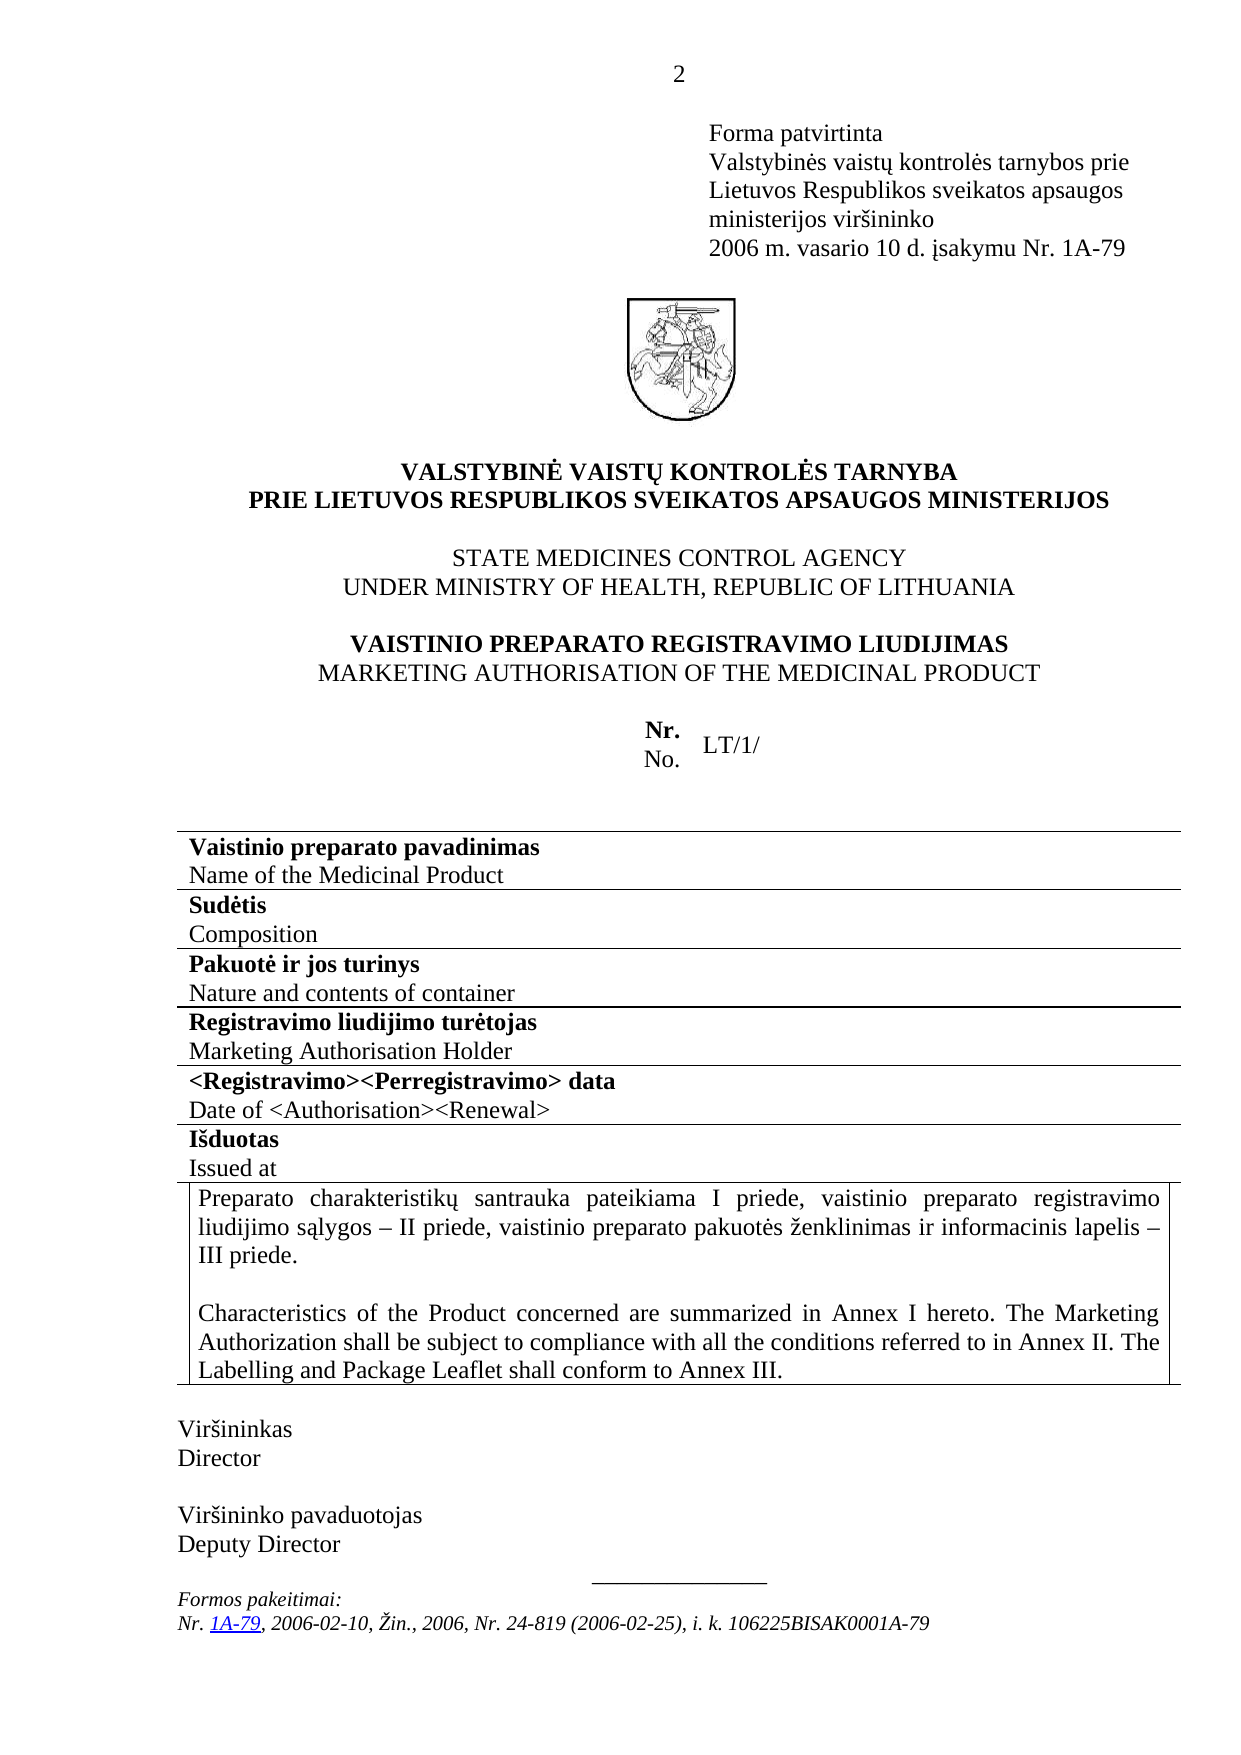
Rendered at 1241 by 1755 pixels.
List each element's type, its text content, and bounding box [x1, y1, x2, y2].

table_cell No. [558, 745, 691, 773]
text VAISTINIO PREPARATO REGISTRAVIMO LIUDIJIMAS [177, 629, 1181, 658]
text Director [177, 1443, 1181, 1472]
table_header Vaistinio preparato pavadinimas Name of the Medicinal Product [177, 832, 1181, 889]
table_cell Sudėtis Composition [177, 890, 1181, 948]
text Deputy Director [177, 1529, 1181, 1558]
text ______________ [177, 1558, 1181, 1587]
text MARKETING AUTHORISATION OF THE MEDICINAL PRODUCT [177, 658, 1181, 687]
text PRIE LIETUVOS RESPUBLIKOS SVEIKATOS APSAUGOS MINISTERIJOS [177, 486, 1181, 514]
table_header Nr. [558, 716, 691, 744]
table_cell <Registravimo><Perregistravimo> data Date of <Authorisation><Renewal> [177, 1066, 1181, 1123]
text UNDER MINISTRY OF HEALTH, REPUBLIC OF LITHUANIA [177, 572, 1181, 601]
text Lietuvos Respublikos sveikatos apsaugos [177, 176, 1181, 204]
text Forma patvirtinta [709, 118, 1181, 147]
text Valstybinės vaistų kontrolės tarnybos prie [177, 147, 1181, 176]
text 2006 m. vasario 10 d. įsakymu Nr. 1A-79 [177, 233, 1181, 262]
table_cell Pakuotė ir jos turinys Nature and contents of container [177, 949, 1181, 1006]
text Viršininkas [177, 1414, 1181, 1443]
text Formos pakeitimai: [177, 1587, 1181, 1611]
table_cell Preparato charakteristikų santrauka pateikiama I priede, vaistinio preparato registravimo liudijimo sąlygos – II priede, vaistinio preparato pakuotės ženklinimas ir informacinis lapelis – III priede. Characteristics of the Product concerned are summarized in Annex I hereto. The Marketing Authorization shall be subject to compliance with all the conditions referred to in Annex II. The Labelling and Package Leaflet shall conform to Annex III. [190, 1183, 1169, 1384]
text Viršininko pavaduotojas [177, 1500, 1181, 1529]
text Nr. 1A-79, 2006-02-10, Žin., 2006, Nr. 24-819 (2006-02-25), i. k. 106225BISAK0001A-79 [177, 1611, 1181, 1635]
table_header LT/1/ [691, 716, 800, 773]
text ministerijos viršininko [177, 204, 1181, 233]
text VALSTYBINĖ VAISTŲ KONTROLĖS TARNYBA [177, 457, 1181, 486]
table_cell Išduotas Issued at [177, 1125, 1181, 1182]
text STATE MEDICINES CONTROL AGENCY [177, 543, 1181, 572]
table_cell Registravimo liudijimo turėtojas Marketing Authorisation Holder [177, 1008, 1181, 1065]
